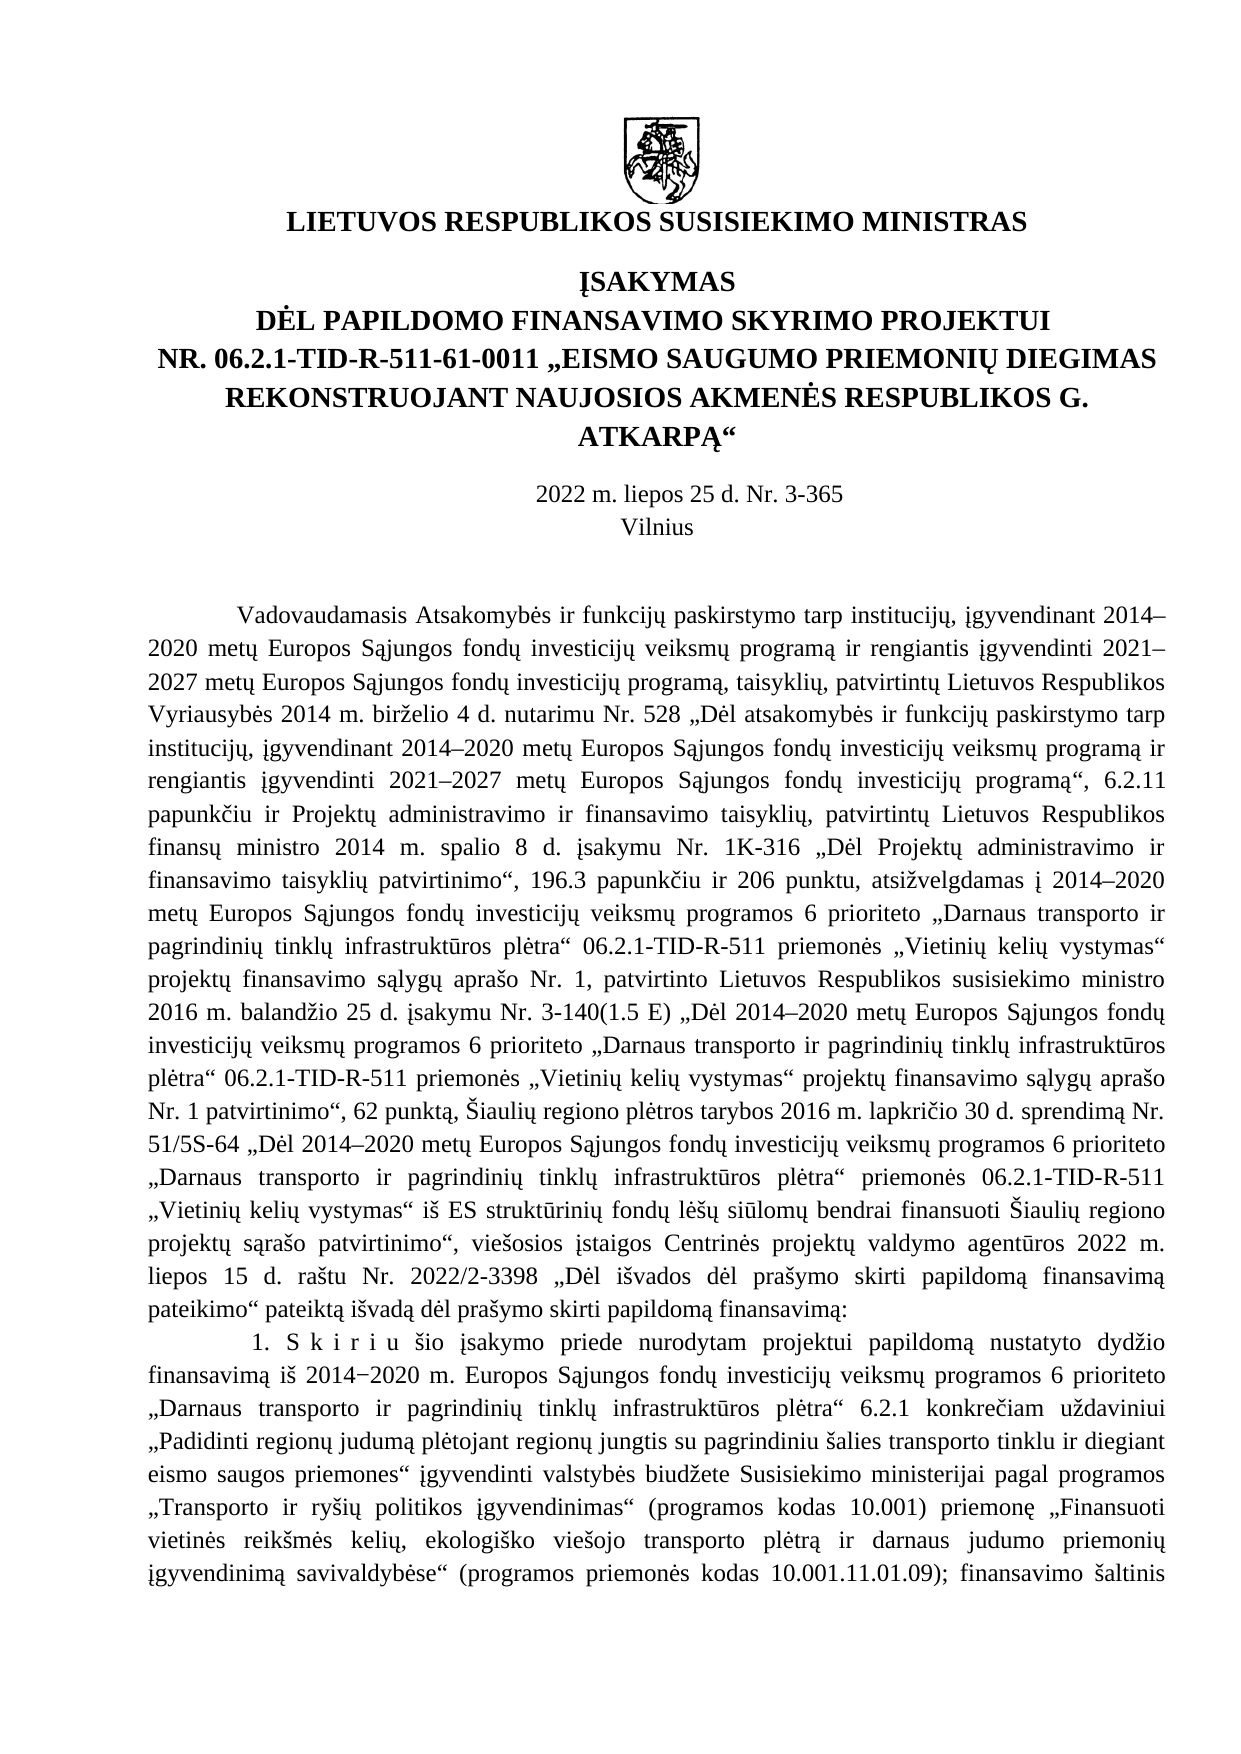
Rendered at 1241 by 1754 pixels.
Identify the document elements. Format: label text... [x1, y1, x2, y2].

text ĮSAKYMAS [148, 264, 1166, 298]
text LIETUVOS RESPUBLIKOS SUSISIEKIMO MINISTRAS [148, 204, 1166, 238]
text NR. 06.2.1-TID-R-511-61-0011 „EISMO SAUGUMO PRIEMONIŲ DIEGIMAS REKONSTRUOJANT NAUJOSIOS AKMENĖS RESPUBLIKOS G. ATKARPĄ“ [148, 342, 1166, 452]
text 2022 m. liepos 25 d. Nr. 3-365 [148, 479, 1166, 508]
text DĖL PAPILDOMO FINANSAVIMO SKYRIMO PROJEKTUI [148, 303, 1166, 337]
text Vadovaudamasis Atsakomybės ir funkcijų paskirstymo tarp institucijų, įgyvendinant 2014–2020 metų Europos Sąjungos fondų investicijų veiksmų programą ir rengiantis įgyvendinti 2021–2027 metų Europos Sąjungos fondų investicijų programą, taisyklių, patvirtintų Lietuvos Respublikos Vyriausybės 2014 m. birželio 4 d. nutarimu Nr. 528 „Dėl atsakomybės ir funkcijų paskirstymo tarp institucijų, įgyvendinant 2014–2020 metų Europos Sąjungos fondų investicijų veiksmų programą ir rengiantis įgyvendinti 2021–2027 metų Europos Sąjungos fondų investicijų programą“, 6.2.11 papunkčiu ir Projektų administravimo ir finansavimo taisyklių, patvirtintų Lietuvos Respublikos finansų ministro 2014 m. spalio 8 d. įsakymu Nr. 1K-316 „Dėl Projektų administravimo ir finansavimo taisyklių patvirtinimo“, 196.3 papunkčiu ir 206 punktu, atsižvelgdamas į 2014–2020 metų Europos Sąjungos fondų investicijų veiksmų programos 6 prioriteto „Darnaus transporto ir pagrindinių tinklų infrastruktūros plėtra“ 06.2.1-TID-R-511 priemonės „Vietinių kelių vystymas“ projektų finansavimo sąlygų aprašo Nr. 1, patvirtinto Lietuvos Respublikos susisiekimo ministro 2016 m. balandžio 25 d. įsakymu Nr. 3-140(1.5 E) „Dėl 2014–2020 metų Europos Sąjungos fondų investicijų veiksmų programos 6 prioriteto „Darnaus transporto ir pagrindinių tinklų infrastruktūros plėtra“ 06.2.1-TID-R-511 priemonės „Vietinių kelių vystymas“ projektų finansavimo sąlygų aprašo Nr. 1 patvirtinimo“, 62 punktą, Šiaulių regiono plėtros tarybos 2016 m. lapkričio 30 d. sprendimą Nr. 51/5S-64 „Dėl 2014–2020 metų Europos Sąjungos fondų investicijų veiksmų programos 6 prioriteto „Darnaus transporto ir pagrindinių tinklų infrastruktūros plėtra“ priemonės 06.2.1-TID-R-511 „Vietinių kelių vystymas“ iš ES struktūrinių fondų lėšų siūlomų bendrai finansuoti Šiaulių regiono projektų sąrašo patvirtinimo“, viešosios įstaigos Centrinės projektų valdymo agentūros 2022 m. liepos 15 d. raštu Nr. 2022/2-3398 „Dėl išvados dėl prašymo skirti papildomą finansavimą pateikimo“ pateiktą išvadą dėl prašymo skirti papildomą finansavimą: [148, 601, 1166, 1323]
text Vilnius [148, 512, 1166, 541]
text 1. Skiriu šio įsakymo priede nurodytam projektui papildomą nustatyto dydžio finansavimą iš 2014−2020 m. Europos Sąjungos fondų investicijų veiksmų programos 6 prioriteto „Darnaus transporto ir pagrindinių tinklų infrastruktūros plėtra“ 6.2.1 konkrečiam uždaviniui „Padidinti regionų judumą plėtojant regionų jungtis su pagrindiniu šalies transporto tinklu ir diegiant eismo saugos priemones“ įgyvendinti valstybės biudžete Susisiekimo ministerijai pagal programos „Transporto ir ryšių politikos įgyvendinimas“ (programos kodas 10.001) priemonę „Finansuoti vietinės reikšmės kelių, ekologiško viešojo transporto plėtrą ir darnaus judumo priemonių įgyvendinimą savivaldybėse“ (programos priemonės kodas 10.001.11.01.09); finansavimo šaltinis [148, 1327, 1166, 1587]
